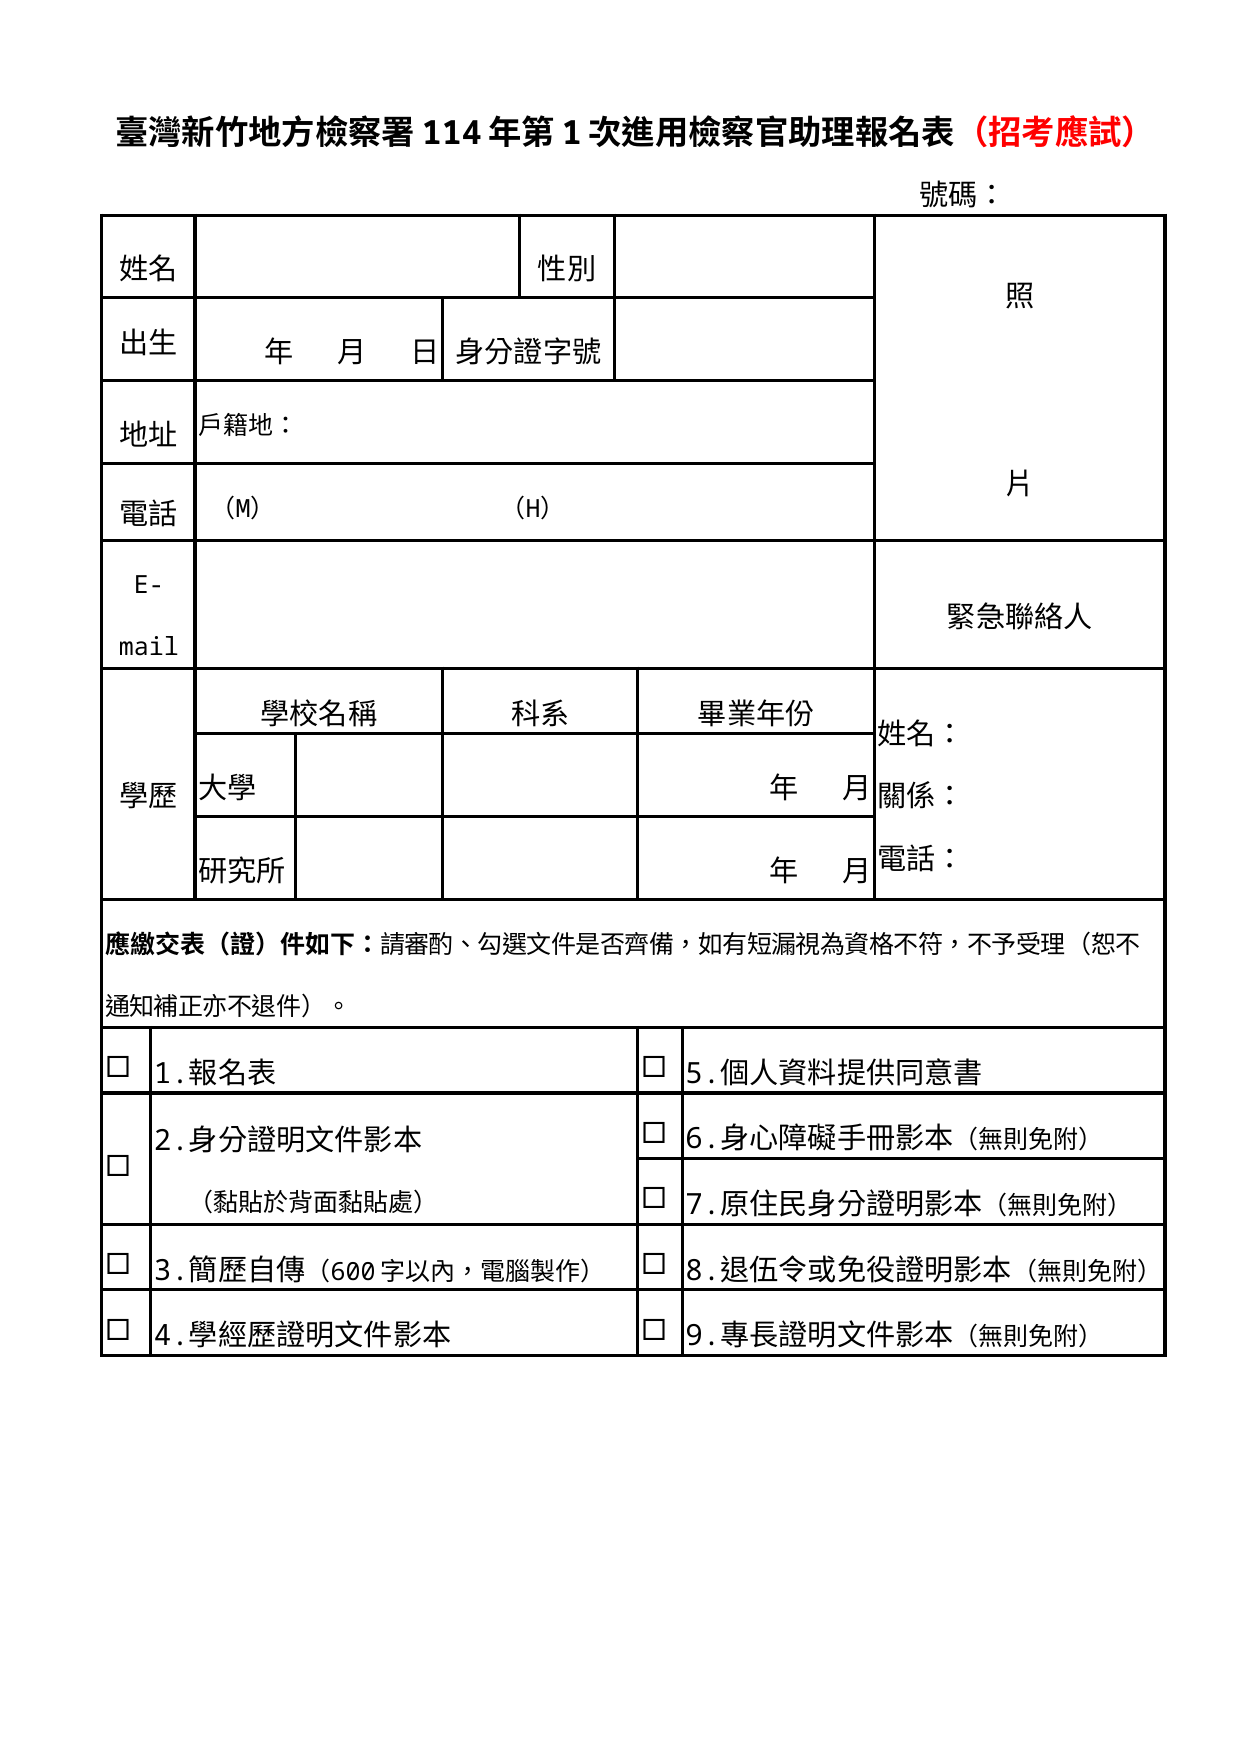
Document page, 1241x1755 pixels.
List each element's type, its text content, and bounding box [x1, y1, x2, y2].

table_cell  [103, 1029, 149, 1091]
table_cell  [639, 1095, 681, 1157]
table_cell [297, 818, 441, 898]
table_cell 9.專長證明文件影本（無則免附） [684, 1291, 1163, 1354]
table_cell [444, 818, 636, 898]
table_cell 1.報名表 [152, 1029, 636, 1091]
table_cell 6.身心障礙手冊影本（無則免附） [684, 1095, 1163, 1157]
table_cell  [639, 1029, 681, 1091]
table_cell 年 月 日 [197, 299, 441, 379]
table_cell 年 月 [639, 818, 873, 898]
table_cell  [639, 1291, 681, 1354]
table_cell 學歷 [103, 670, 193, 898]
table_cell [197, 542, 873, 667]
table_cell 電話 [103, 465, 193, 538]
table_cell  [639, 1160, 681, 1223]
table_header 性別 [521, 217, 613, 296]
table_cell 2.身分證明文件影本 （黏貼於背面黏貼處） [152, 1095, 636, 1223]
table_cell 3.簡歷自傳（600字以內，電腦製作） [152, 1226, 636, 1288]
table_cell 4.學經歷證明文件影本 [152, 1291, 636, 1354]
table_cell 科系 [444, 670, 636, 732]
table_cell 大學 [197, 735, 294, 815]
table_cell [297, 735, 441, 815]
table_cell 研究所 [197, 818, 294, 898]
table_cell [444, 735, 636, 815]
table_cell  [103, 1095, 149, 1223]
table_cell  [103, 1291, 149, 1354]
table_cell E-mail [103, 542, 193, 667]
text 號碼： [103, 151, 1167, 213]
table_cell 5.個人資料提供同意書 [684, 1029, 1163, 1091]
table_cell  [103, 1226, 149, 1288]
table_cell 應繳交表（證）件如下：請審酌、勾選文件是否齊備，如有短漏視為資格不符，不予受理（恕不通知補正亦不退件）。 [103, 901, 1163, 1026]
table_cell 緊急聯絡人 [876, 542, 1163, 667]
table_cell [616, 299, 873, 379]
table_header 姓名 [103, 217, 193, 296]
table_cell 7.原住民身分證明影本（無則免附） [684, 1160, 1163, 1223]
table_header 照 片 [876, 217, 1163, 538]
table_cell 學校名稱 [197, 670, 441, 732]
table_cell 8.退伍令或免役證明影本（無則免附） [684, 1226, 1163, 1288]
table_cell  [639, 1226, 681, 1288]
table_cell 身分證字號 [444, 299, 613, 379]
text 臺灣新竹地方檢察署114年第1次進用檢察官助理報名表（招考應試） [103, 88, 1167, 151]
table_cell 戶籍地： 通訊地： [197, 382, 873, 462]
table_header [197, 217, 518, 296]
table_cell 地址 [103, 382, 193, 462]
table_cell 年 月 [639, 735, 873, 815]
table_cell （M） （H） 行動電話： [197, 465, 873, 538]
table_header [616, 217, 873, 296]
table_cell 畢業年份 [639, 670, 873, 732]
table_cell 姓名： 關係： 電話： [876, 670, 1163, 898]
table_cell 出生 日期 [103, 299, 193, 379]
